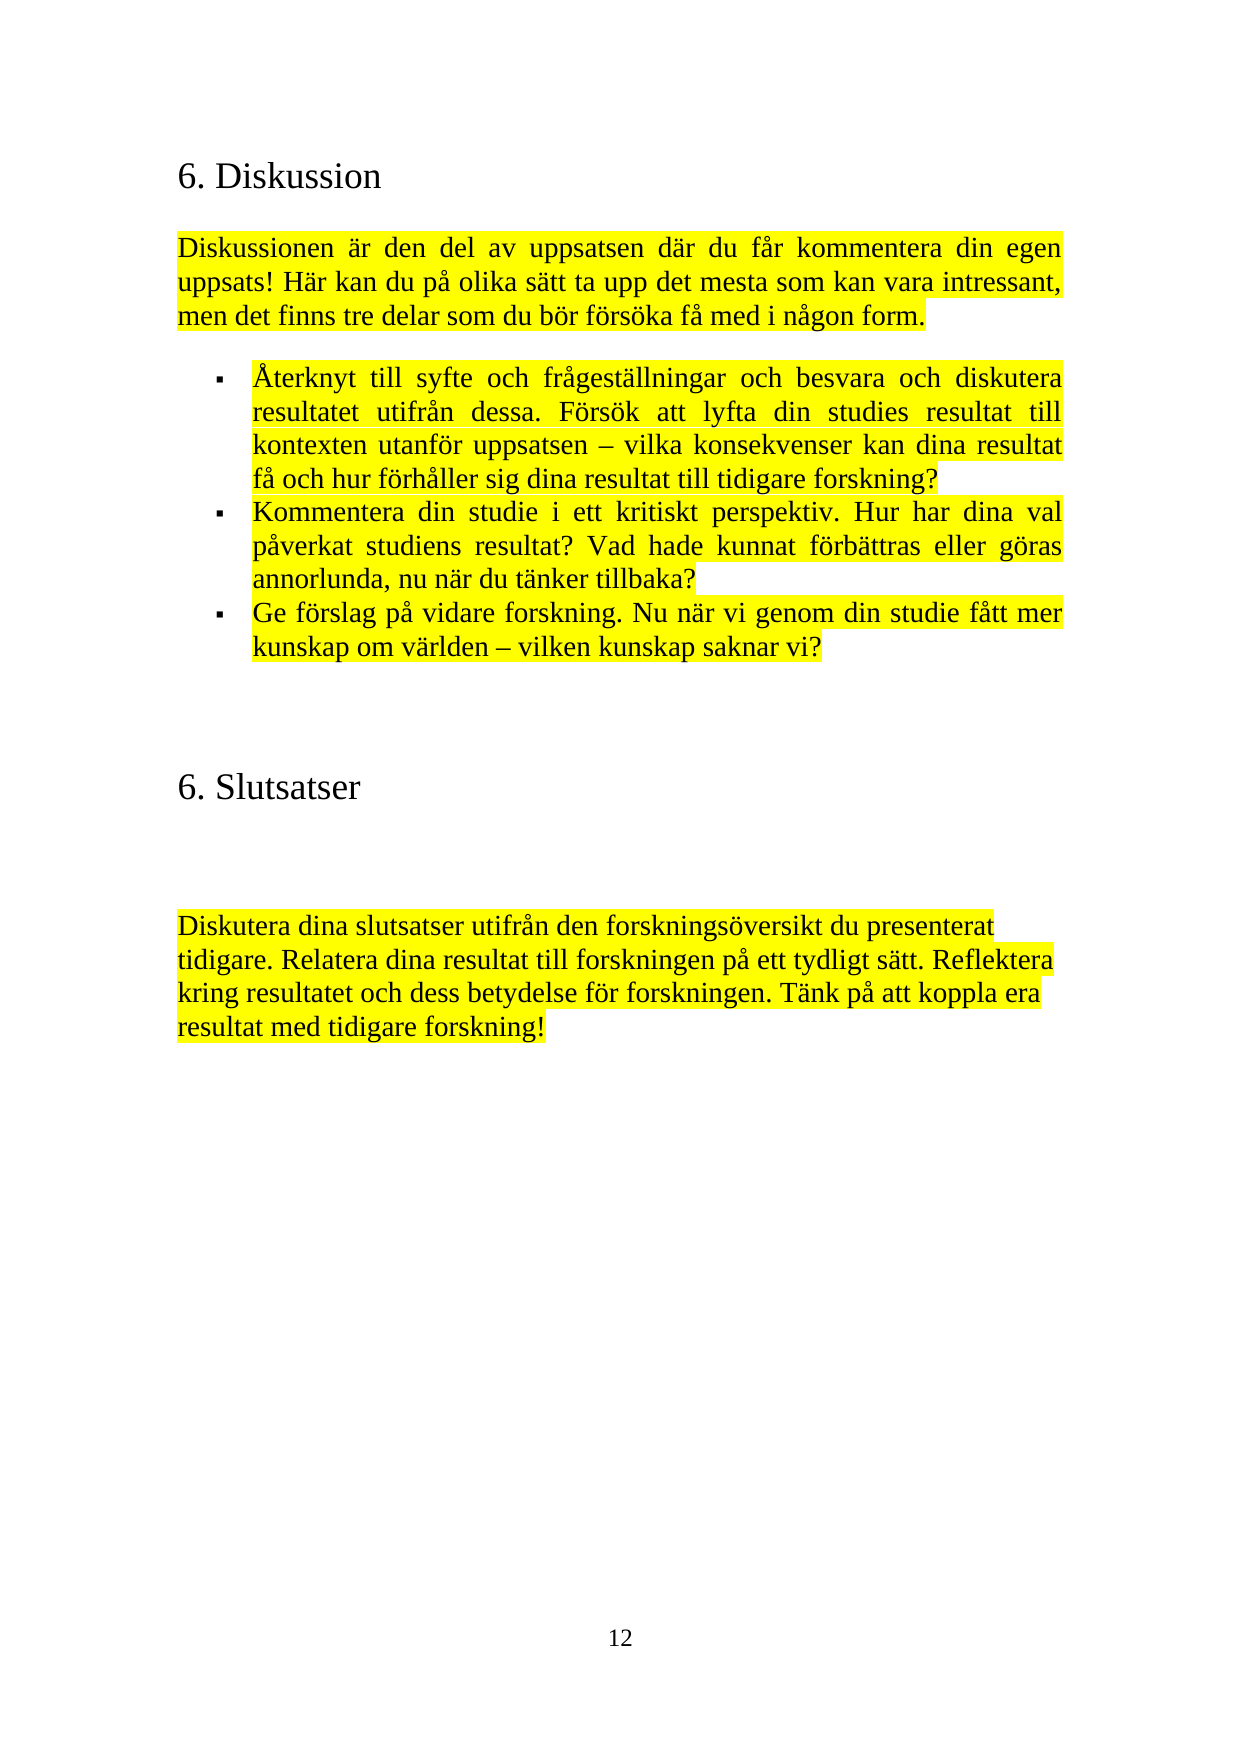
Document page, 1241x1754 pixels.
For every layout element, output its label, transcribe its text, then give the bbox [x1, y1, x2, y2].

text Diskussionen är den del av uppsatsen där du får kommentera din egen uppsats! Här kan du på olika sätt ta upp det mesta som kan vara intressant, men det finns tre delar som du bör försöka få med i någon form. [177, 231, 1063, 331]
subtitle 6. Slutsatser [177, 765, 1063, 808]
text Diskutera dina slutsatser utifrån den forskningsöversikt du presenterat tidigare. Relatera dina resultat till forskningen på ett tydligt sätt. Reflektera kring resultatet och dess betydelse för forskningen. Tänk på att koppla era resultat med tidigare forskning! [177, 908, 1063, 1043]
subtitle 6. Diskussion [177, 154, 1063, 197]
list Ge förslag på vidare forskning. Nu när vi genom din studie fått mer kunskap om världen – vilken kunskap saknar vi? [215, 595, 1063, 662]
list Kommentera din studie i ett kritiskt perspektiv. Hur har dina val påverkat studiens resultat? Vad hade kunnat förbättras eller göras annorlunda, nu när du tänker tillbaka? [215, 494, 1063, 595]
list Återknyt till syfte och frågeställningar och besvara och diskutera resultatet utifrån dessa. Försök att lyfta din studies resultat till kontexten utanför uppsatsen – vilka konsekvenser kan dina resultat få och hur förhåller sig dina resultat till tidigare forskning? [215, 360, 1063, 494]
